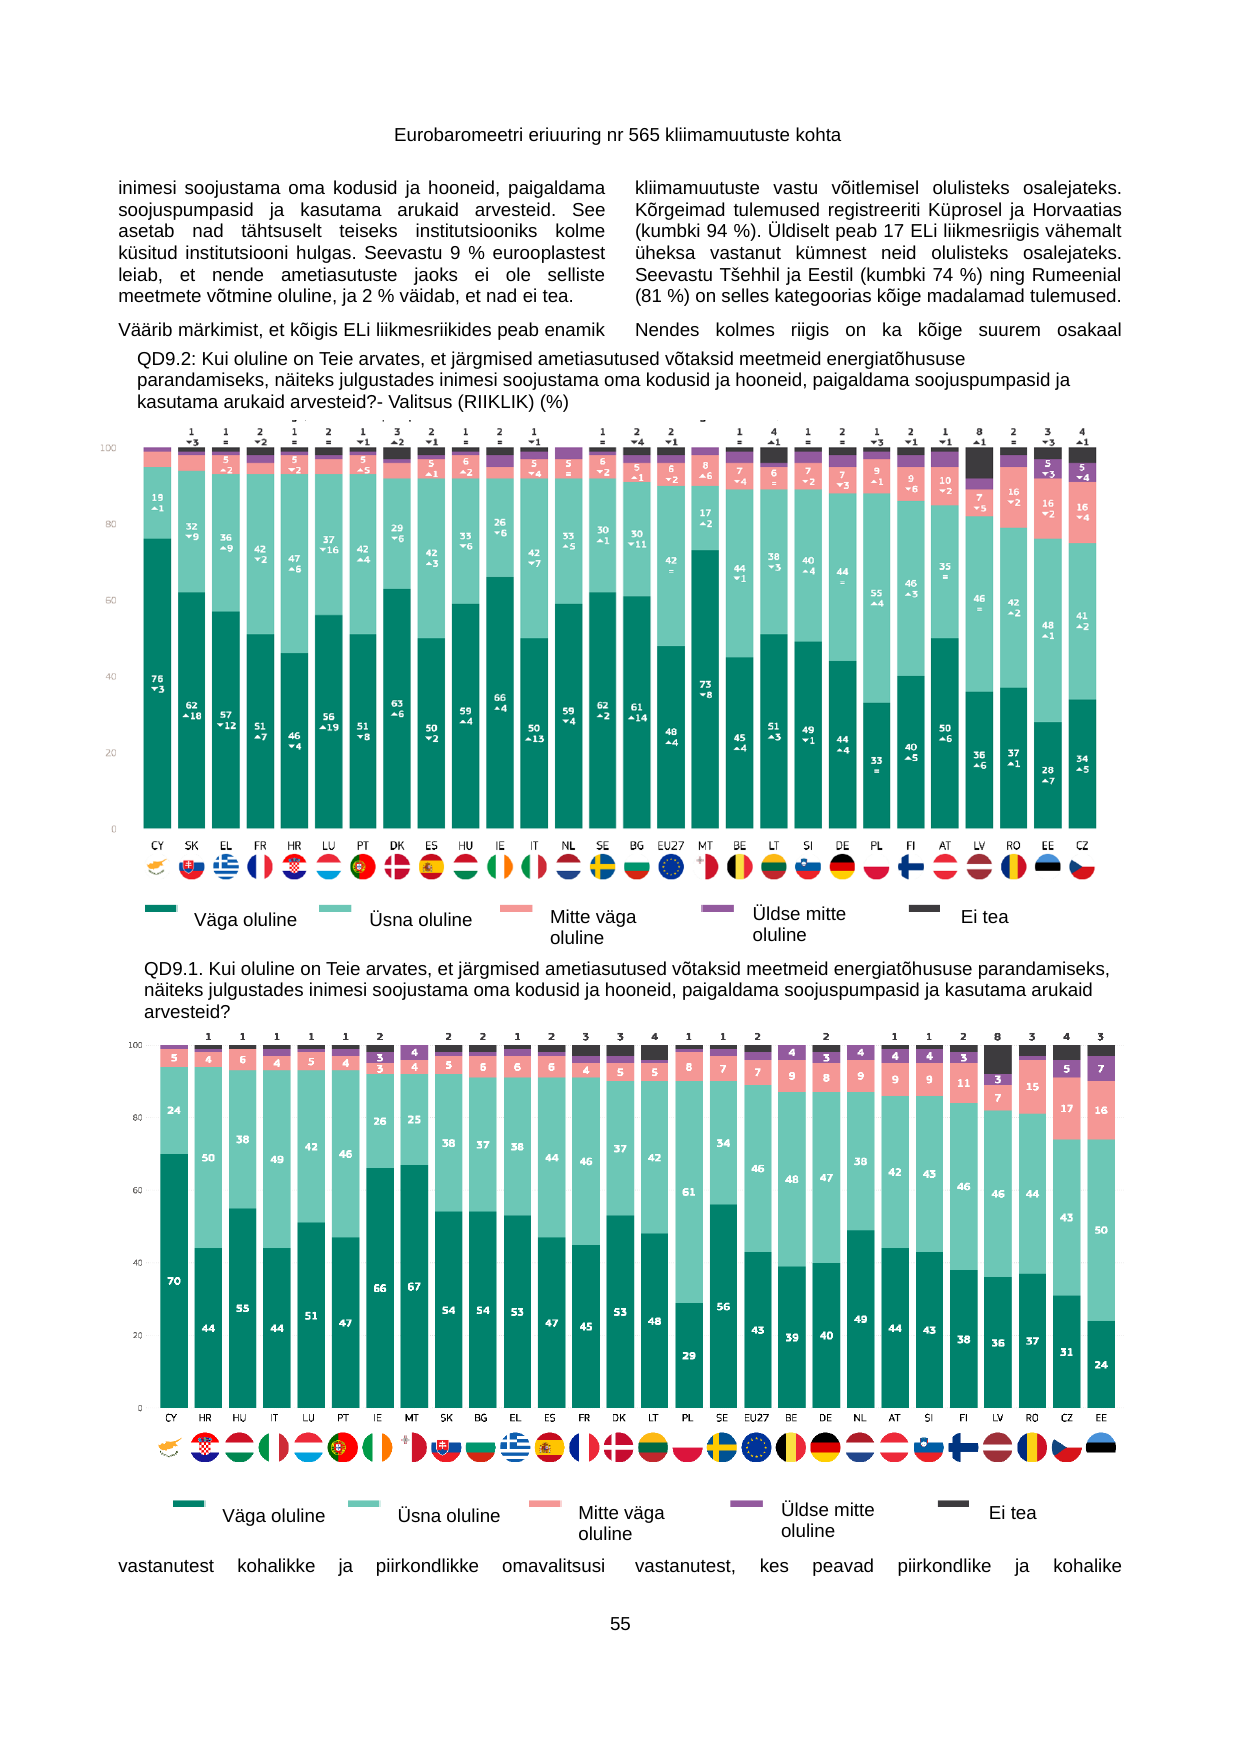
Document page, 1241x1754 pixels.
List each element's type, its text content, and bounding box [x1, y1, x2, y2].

text Nendes kolmes riigis on ka kõige suurem osakaal vastanutest, kes peavad piirkondlike ja kohalike omavalitsuste meetmete võtmist ebaoluliseks (Eesti: 23 %, Tšehhi: 22 % ja Rumeenia: 16%). [635, 1467, 1122, 1577]
text inimesi soojustama oma kodusid ja hooneid, paigaldama soojuspumpasid ja kasutama arukaid arvesteid. See asetab nad tähtsuselt teiseks institutsiooniks kolme küsitud institutsiooni hulgas. Seevastu 9 % eurooplastest leiab, et nende ametiasutuste jaoks ei ole selliste meetmete võtmine oluline, ja 2 % väidab, et nad ei tea. [118, 177, 605, 306]
picture [167, 1498, 975, 1509]
picture [91, 420, 1114, 886]
text Väärib märkimist, et kõigis ELi liikmesriikides peab enamik vastanutest kohalikke ja piirkondlikke omavalitsusi kliimamuutuste vastu võitlemisel olulisteks osalejateks. Kõrgeimad tulemused registreeriti Küprosel ja Horvaatias (kumbki 94 %). Üldiselt peab 17 ELi liikmesriigis vähemalt üheksa vastanut kümnest neid olulisteks osalejateks. Seevastu Tšehhil ja Eestil (kumbki 74 %) ning Rumeenial (81 %) on selles kategoorias kõige madalamad tulemused. [118, 886, 605, 1025]
text Väärib märkimist, et kõigis ELi liikmesriikides peab enamik vastanutest kohalikke ja piirkondlikke omavalitsusi kliimamuutuste vastu võitlemisel olulisteks osalejateks. Kõrgeimad tulemused registreeriti Küprosel ja Horvaatias (kumbki 94 %). Üldiselt peab 17 ELi liikmesriigis vähemalt üheksa vastanut kümnest neid olulisteks osalejateks. Seevastu Tšehhil ja Eestil (kumbki 74 %) ning Rumeenial (81 %) on selles kategoorias kõige madalamad tulemused. [635, 177, 1122, 306]
text Väärib märkimist, et kõigis ELi liikmesriikides peab enamik vastanutest kohalikke ja piirkondlikke omavalitsusi kliimamuutuste vastu võitlemisel olulisteks osalejateks. Kõrgeimad tulemused registreeriti Küprosel ja Horvaatias (kumbki 94 %). Üldiselt peab 17 ELi liikmesriigis vähemalt üheksa vastanut kümnest neid olulisteks osalejateks. Seevastu Tšehhil ja Eestil (kumbki 74 %) ning Rumeenial (81 %) on selles kategoorias kõige madalamad tulemused. [118, 1467, 605, 1577]
picture [114, 1025, 1125, 1467]
text Väärib märkimist, et kõigis ELi liikmesriikides peab enamik vastanutest kohalikke ja piirkondlikke omavalitsusi kliimamuutuste vastu võitlemisel olulisteks osalejateks. Kõrgeimad tulemused registreeriti Küprosel ja Horvaatias (kumbki 94 %). Üldiselt peab 17 ELi liikmesriigis vähemalt üheksa vastanut kümnest neid olulisteks osalejateks. Seevastu Tšehhil ja Eestil (kumbki 74 %) ning Rumeenial (81 %) on selles kategoorias kõige madalamad tulemused. [118, 318, 605, 420]
text Nendes kolmes riigis on ka kõige suurem osakaal vastanutest, kes peavad piirkondlike ja kohalike omavalitsuste meetmete võtmist ebaoluliseks (Eesti: 23 %, Tšehhi: 22 % ja Rumeenia: 16%). [635, 318, 1122, 1025]
picture [139, 902, 946, 914]
